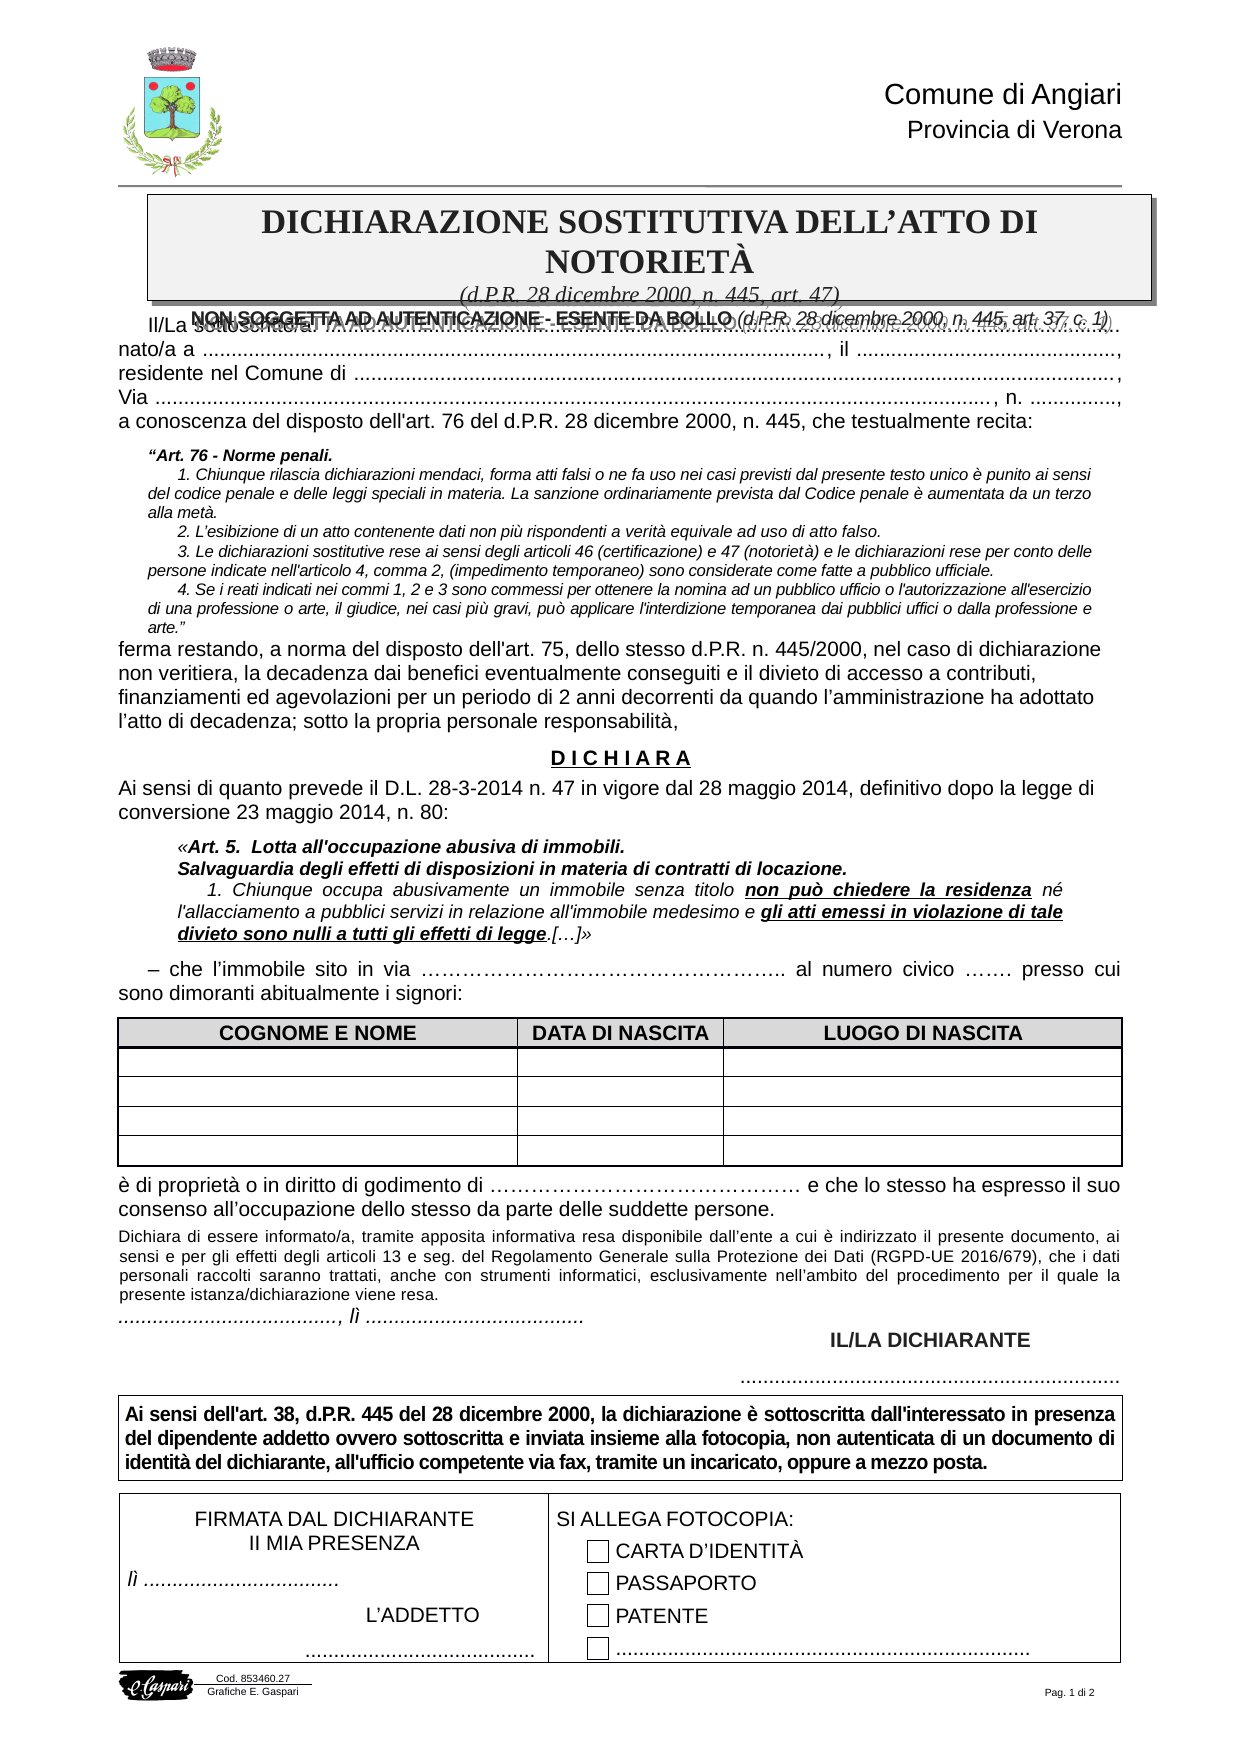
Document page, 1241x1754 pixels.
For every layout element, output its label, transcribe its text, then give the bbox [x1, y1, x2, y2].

table_cell [518, 1107, 723, 1135]
table_cell [119, 1049, 517, 1076]
table_header SI ALLEGA FOTOCOPIA: CARTA D’IDENTITÀ PASSAPORTO PATENTE ........................................................................ [549, 1494, 1120, 1662]
table_header LUOGO DI NASCITA [724, 1019, 1121, 1046]
text – che l’immobile sito in via …………………………………………….. al numero civico ……. presso cui sono dimoranti abitualmente i signori: [118, 956, 1122, 1004]
text 3. Le dichiarazioni sostitutive rese ai sensi degli articoli 46 (certificazione) e 47 (notorietà) e le dichiarazioni rese per conto delle persone indicate nell'articolo 4, comma 2, (impedimento temporaneo) sono considerate come fatte a pubblico ufficiale. [148, 541, 1093, 580]
table_cell [724, 1136, 1121, 1165]
text IL/LA DICHIARANTE [738, 1328, 1122, 1352]
table_cell [119, 1107, 517, 1135]
text 4. Se i reati indicati nei commi 1, 2 e 3 sono commessi per ottenere la nomina ad un pubblico ufficio o l'autorizzazione all'esercizio di una professione o arte, il giudice, nei casi più gravi, può applicare l'interdizione temporanea dai pubblici uffici o dalla professione e arte.” [148, 580, 1093, 637]
text Dichiara di essere informato/a, tramite apposita informativa resa disponibile dall’ente a cui è indirizzato il presente documento, ai sensi e per gli effetti degli articoli 13 e seg. del Regolamento Generale sulla Protezione dei Dati (RGPD-UE 2016/679), che i dati personali raccolti saranno trattati, anche con strumenti informatici, esclusivamente nell’ambito del procedimento per il quale la presente istanza/dichiarazione viene resa. [118, 1227, 1122, 1304]
list 1. Chiunque occupa abusivamente un immobile senza titolo non può chiedere la residenza né l'allacciamento a pubblici servizi in relazione all'immobile medesimo e gli atti emessi in violazione di tale divieto sono nulli a tutti gli effetti di legge.[…]» [177, 879, 1063, 944]
table_header DATA DI NASCITA [518, 1019, 723, 1046]
picture [122, 46, 224, 178]
picture [118, 1669, 194, 1701]
table_cell [518, 1049, 723, 1076]
text Ai sensi di quanto prevede il D.L. 28-3-2014 n. 47 in vigore dal 28 maggio 2014, definitivo dopo la legge di conversione 23 maggio 2014, n. 80: [118, 776, 1122, 824]
text Salvaguardia degli effetti di disposizioni in materia di contratti di locazione. [177, 858, 1063, 879]
text .................................................................. [738, 1364, 1122, 1388]
table_header COGNOME E NOME [119, 1019, 517, 1046]
table_cell [724, 1049, 1121, 1076]
text Comune di Angiari [224, 77, 1122, 110]
text Provincia di Verona [224, 115, 1122, 144]
text «Art. 5. Lotta all'occupazione abusiva di immobili. [177, 836, 1063, 858]
text ......................................, lì ...................................... [118, 1304, 1122, 1328]
text è di proprietà o in diritto di godimento di ……………………………………… e che lo stesso ha espresso il suo consenso all’occupazione dello stesso da parte delle suddette persone. [118, 1173, 1122, 1221]
table_cell [724, 1077, 1121, 1106]
table_cell [518, 1077, 723, 1106]
table_header Ai sensi dell'art. 38, d.P.R. 445 del 28 dicembre 2000, la dichiarazione è sottoscritta dall'interessato in presenza del dipendente addetto ovvero sottoscritta e inviata insieme alla fotocopia, non autenticata di un documento di identità del dichiarante, all'ufficio competente via fax, tramite un incaricato, oppure a mezzo posta. [119, 1396, 1122, 1480]
text D I C H I A R A [119, 746, 1122, 769]
text 2. L’esibizione di un atto contenente dati non più rispondenti a verità equivale ad uso di atto falso. [148, 522, 1093, 541]
table_cell [119, 1077, 517, 1106]
table_cell [518, 1136, 723, 1165]
table_header FIRMATA DAL DICHIARANTE II MIA PRESENZA lì .................................. L’ADDETTO ........................................ [120, 1494, 548, 1662]
text ferma restando, a norma del disposto dell'art. 75, dello stesso d.P.R. n. 445/2000, nel caso di dichiarazione non veritiera, la decadenza dai benefici eventualmente conseguiti e il divieto di accesso a contributi, finanziamenti ed agevolazioni per un periodo di 2 anni decorrenti da quando l’amministrazione ha adottato l’atto di decadenza; sotto la propria personale responsabilità, [118, 637, 1122, 733]
table_cell [724, 1107, 1121, 1135]
text 1. Chiunque rilascia dichiarazioni mendaci, forma atti falsi o ne fa uso nei casi previsti dal presente testo unico è punito ai sensi del codice penale e delle leggi speciali in materia. La sanzione ordinariamente prevista dal Codice penale è aumentata da un terzo alla metà. [148, 465, 1093, 522]
text Il/La sottoscritto/a. .......................................................................................................................................... nato/a a ............................................................................................................, il ............................................., residente nel Comune di ...................................................................................................................................., Via ................................................................................................................................................., n. ..............., a conoscenza del disposto dell'art. 76 del d.P.R. 28 dicembre 2000, n. 445, che testualmente recita: [118, 313, 1122, 433]
table_cell [119, 1136, 517, 1165]
text “Art. 76 - Norme penali. [148, 446, 1093, 465]
